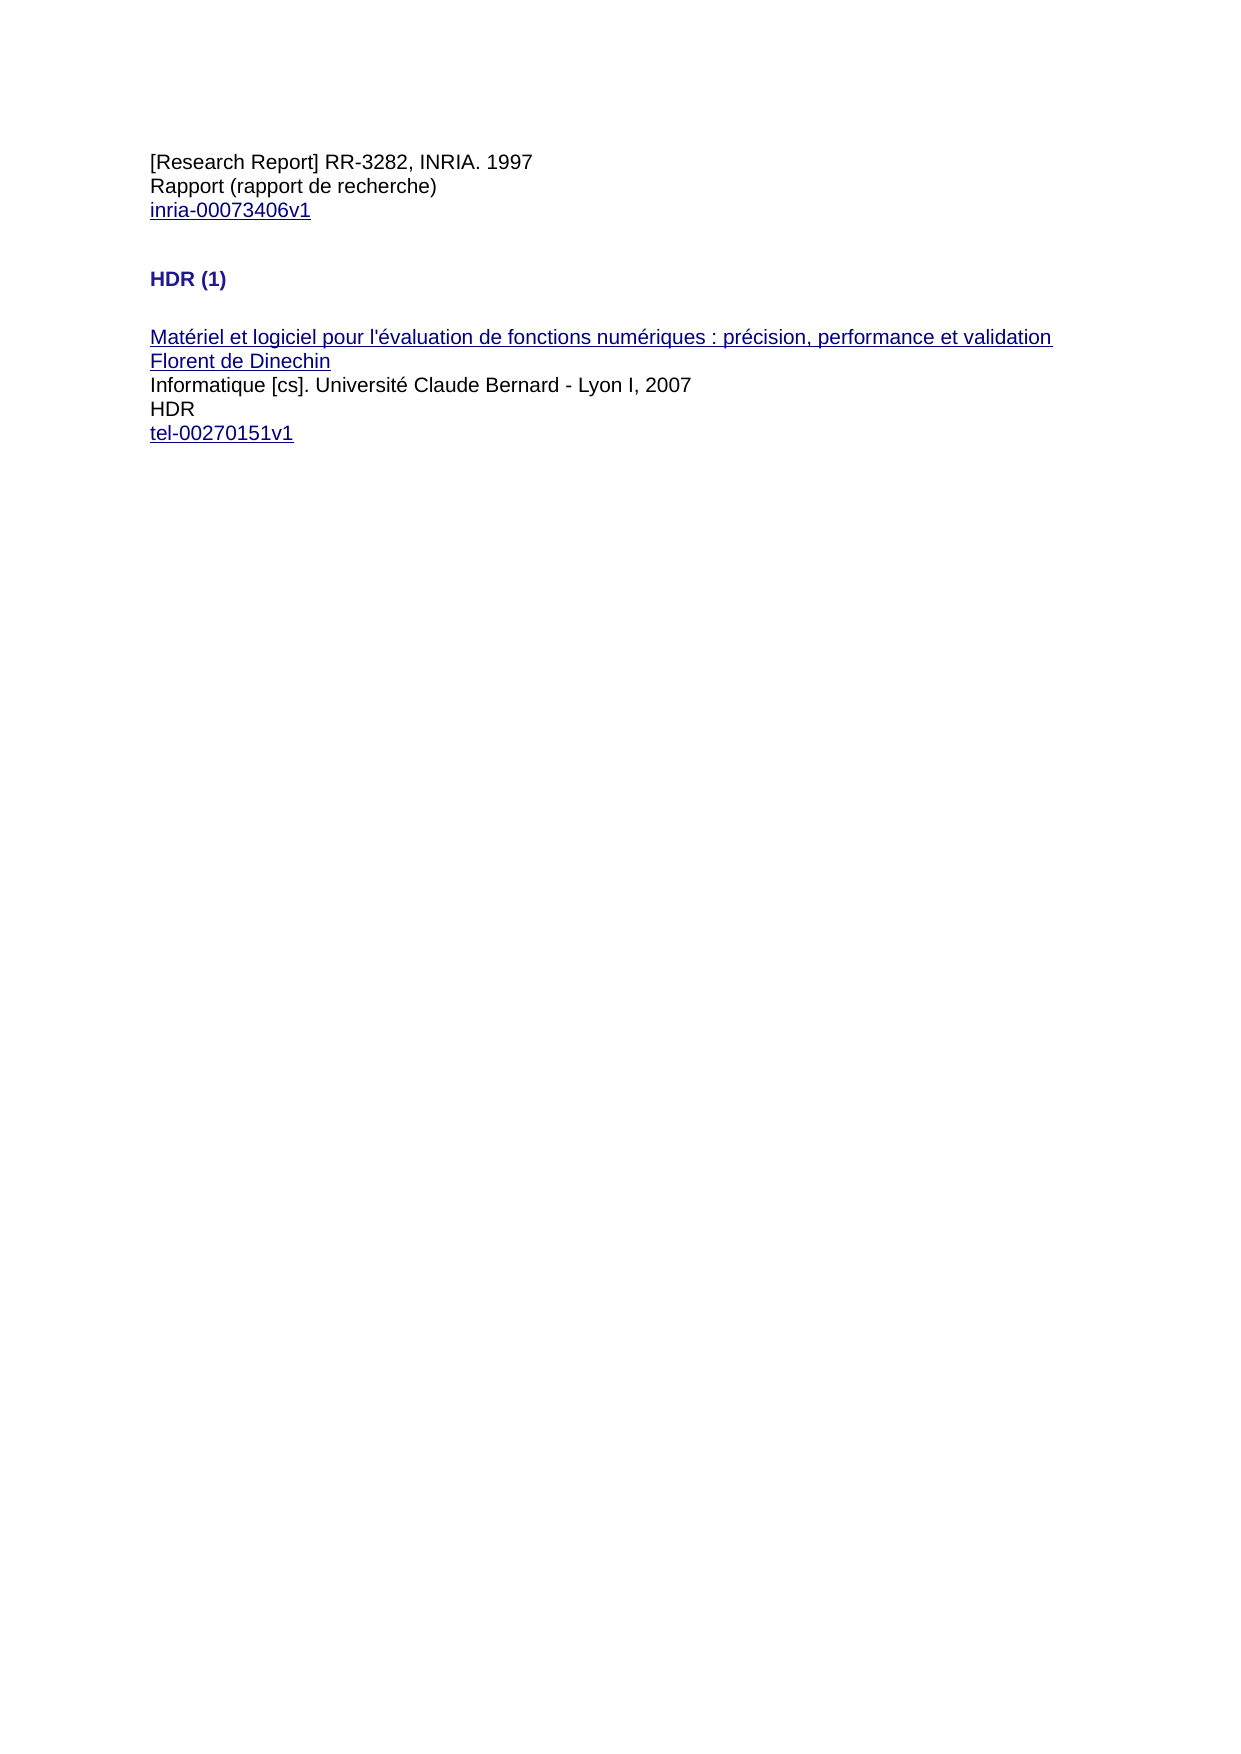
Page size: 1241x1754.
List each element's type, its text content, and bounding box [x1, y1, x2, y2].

table_header Matériel et logiciel pour l'évaluation de fonctions numériques : précision, performance et validation Florent de Dinechin Informatique [cs]. Université Claude Bernard - Lyon I, 2007 HDR tel-00270151v1 [150, 325, 1090, 445]
table_cell [Research Report] RR-3282, INRIA. 1997 Rapport (rapport de recherche) inria-00073406v1 [150, 150, 1090, 222]
subtitle HDR (1) [150, 267, 1090, 291]
